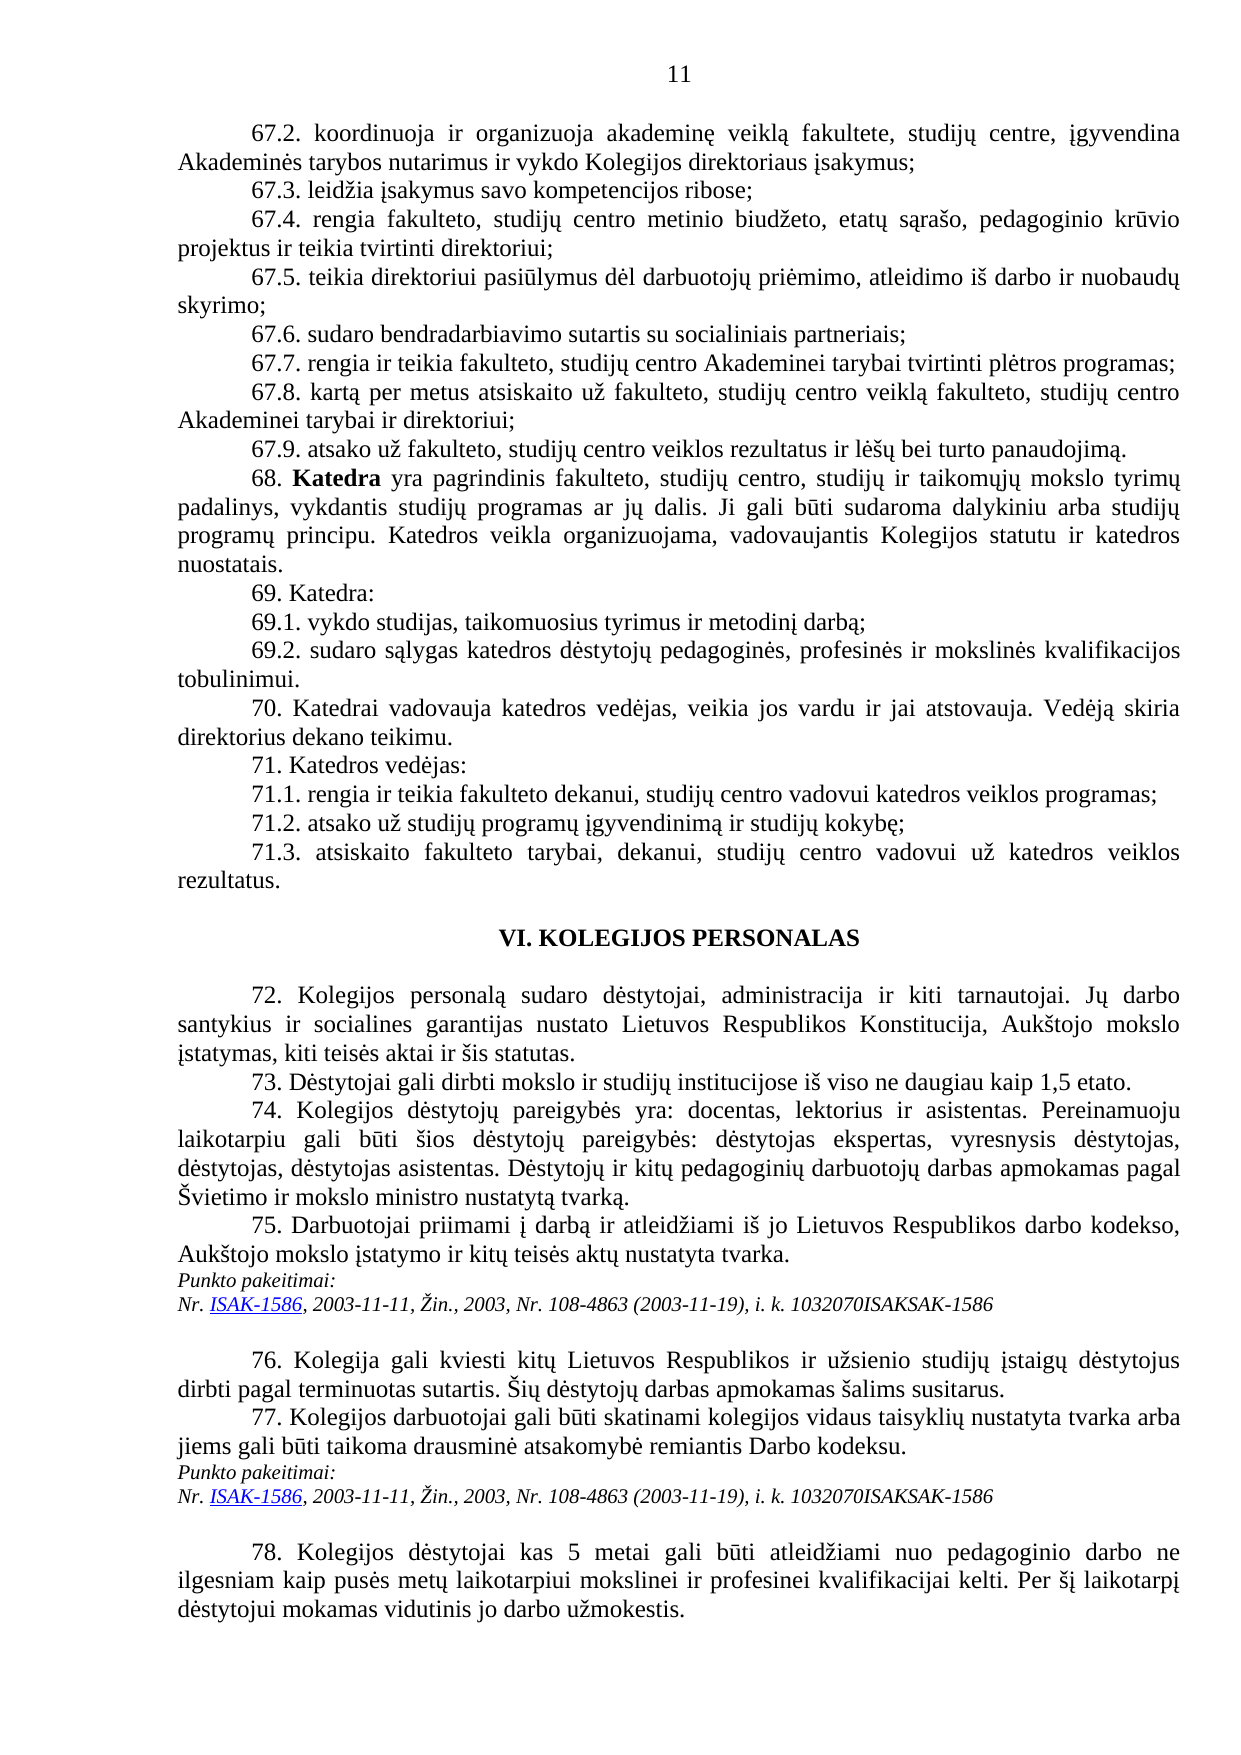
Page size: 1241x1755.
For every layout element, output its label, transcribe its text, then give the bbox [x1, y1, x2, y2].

text 67.6. sudaro bendradarbiavimo sutartis su socialiniais partneriais; [177, 319, 1181, 348]
text 69.2. sudaro sąlygas katedros dėstytojų pedagoginės, profesinės ir mokslinės kvalifikacijos tobulinimui. [177, 636, 1181, 693]
text Nr. ISAK-1586, 2003-11-11, Žin., 2003, Nr. 108-4863 (2003-11-19), i. k. 1032070ISAKSAK-1586 [177, 1484, 1181, 1508]
text 67.4. rengia fakulteto, studijų centro metinio biudžeto, etatų sąrašo, pedagoginio krūvio projektus ir teikia tvirtinti direktoriui; [177, 204, 1181, 262]
text 71.3. atsiskaito fakulteto tarybai, dekanui, studijų centro vadovui už katedros veiklos rezultatus. [177, 837, 1181, 894]
text 77. Kolegijos darbuotojai gali būti skatinami kolegijos vidaus taisyklių nustatyta tvarka arba jiems gali būti taikoma drausminė atsakomybė remiantis Darbo kodeksu. [177, 1402, 1181, 1460]
text 69.1. vykdo studijas, taikomuosius tyrimus ir metodinį darbą; [177, 607, 1181, 636]
text 67.9. atsako už fakulteto, studijų centro veiklos rezultatus ir lėšų bei turto panaudojimą. [177, 434, 1181, 463]
text 70. Katedrai vadovauja katedros vedėjas, veikia jos vardu ir jai atstovauja. Vedėją skiria direktorius dekano teikimu. [177, 693, 1181, 751]
text 71.1. rengia ir teikia fakulteto dekanui, studijų centro vadovui katedros veiklos programas; [177, 779, 1181, 808]
text 78. Kolegijos dėstytojai kas 5 metai gali būti atleidžiami nuo pedagoginio darbo ne ilgesniam kaip pusės metų laikotarpiui mokslinei ir profesinei kvalifikacijai kelti. Per šį laikotarpį dėstytojui mokamas vidutinis jo darbo užmokestis. [177, 1537, 1181, 1623]
text 74. Kolegijos dėstytojų pareigybės yra: docentas, lektorius ir asistentas. Pereinamuoju laikotarpiu gali būti šios dėstytojų pareigybės: dėstytojas ekspertas, vyresnysis dėstytojas, dėstytojas, dėstytojas asistentas. Dėstytojų ir kitų pedagoginių darbuotojų darbas apmokamas pagal Švietimo ir mokslo ministro nustatytą tvarką. [177, 1096, 1181, 1211]
text 67.3. leidžia įsakymus savo kompetencijos ribose; [177, 176, 1181, 204]
text 68. Katedra yra pagrindinis fakulteto, studijų centro, studijų ir taikomųjų mokslo tyrimų padalinys, vykdantis studijų programas ar jų dalis. Ji gali būti sudaroma dalykiniu arba studijų programų principu. Katedros veikla organizuojama, vadovaujantis Kolegijos statutu ir katedros nuostatais. [177, 463, 1181, 578]
text Punkto pakeitimai: [177, 1268, 1181, 1292]
text Punkto pakeitimai: [177, 1460, 1181, 1484]
text 67.5. teikia direktoriui pasiūlymus dėl darbuotojų priėmimo, atleidimo iš darbo ir nuobaudų skyrimo; [177, 262, 1181, 319]
text 72. Kolegijos personalą sudaro dėstytojai, administracija ir kiti tarnautojai. Jų darbo santykius ir socialines garantijas nustato Lietuvos Respublikos Konstitucija, Aukštojo mokslo įstatymas, kiti teisės aktai ir šis statutas. [177, 981, 1181, 1067]
text 73. Dėstytojai gali dirbti mokslo ir studijų institucijose iš viso ne daugiau kaip 1,5 etato. [177, 1067, 1181, 1096]
text 75. Darbuotojai priimami į darbą ir atleidžiami iš jo Lietuvos Respublikos darbo kodekso, Aukštojo mokslo įstatymo ir kitų teisės aktų nustatyta tvarka. [177, 1211, 1181, 1268]
text 67.7. rengia ir teikia fakulteto, studijų centro Akademinei tarybai tvirtinti plėtros programas; [177, 348, 1181, 377]
text 67.2. koordinuoja ir organizuoja akademinę veiklą fakultete, studijų centre, įgyvendina Akademinės tarybos nutarimus ir vykdo Kolegijos direktoriaus įsakymus; [177, 118, 1181, 176]
text 71. Katedros vedėjas: [177, 751, 1181, 779]
text Nr. ISAK-1586, 2003-11-11, Žin., 2003, Nr. 108-4863 (2003-11-19), i. k. 1032070ISAKSAK-1586 [177, 1292, 1181, 1316]
text VI. KOLEGIJOS PERSONALAS [177, 923, 1181, 952]
text 69. Katedra: [177, 578, 1181, 607]
text 67.8. kartą per metus atsiskaito už fakulteto, studijų centro veiklą fakulteto, studijų centro Akademinei tarybai ir direktoriui; [177, 377, 1181, 434]
text 76. Kolegija gali kviesti kitų Lietuvos Respublikos ir užsienio studijų įstaigų dėstytojus dirbti pagal terminuotas sutartis. Šių dėstytojų darbas apmokamas šalims susitarus. [177, 1345, 1181, 1402]
text 71.2. atsako už studijų programų įgyvendinimą ir studijų kokybę; [177, 808, 1181, 837]
